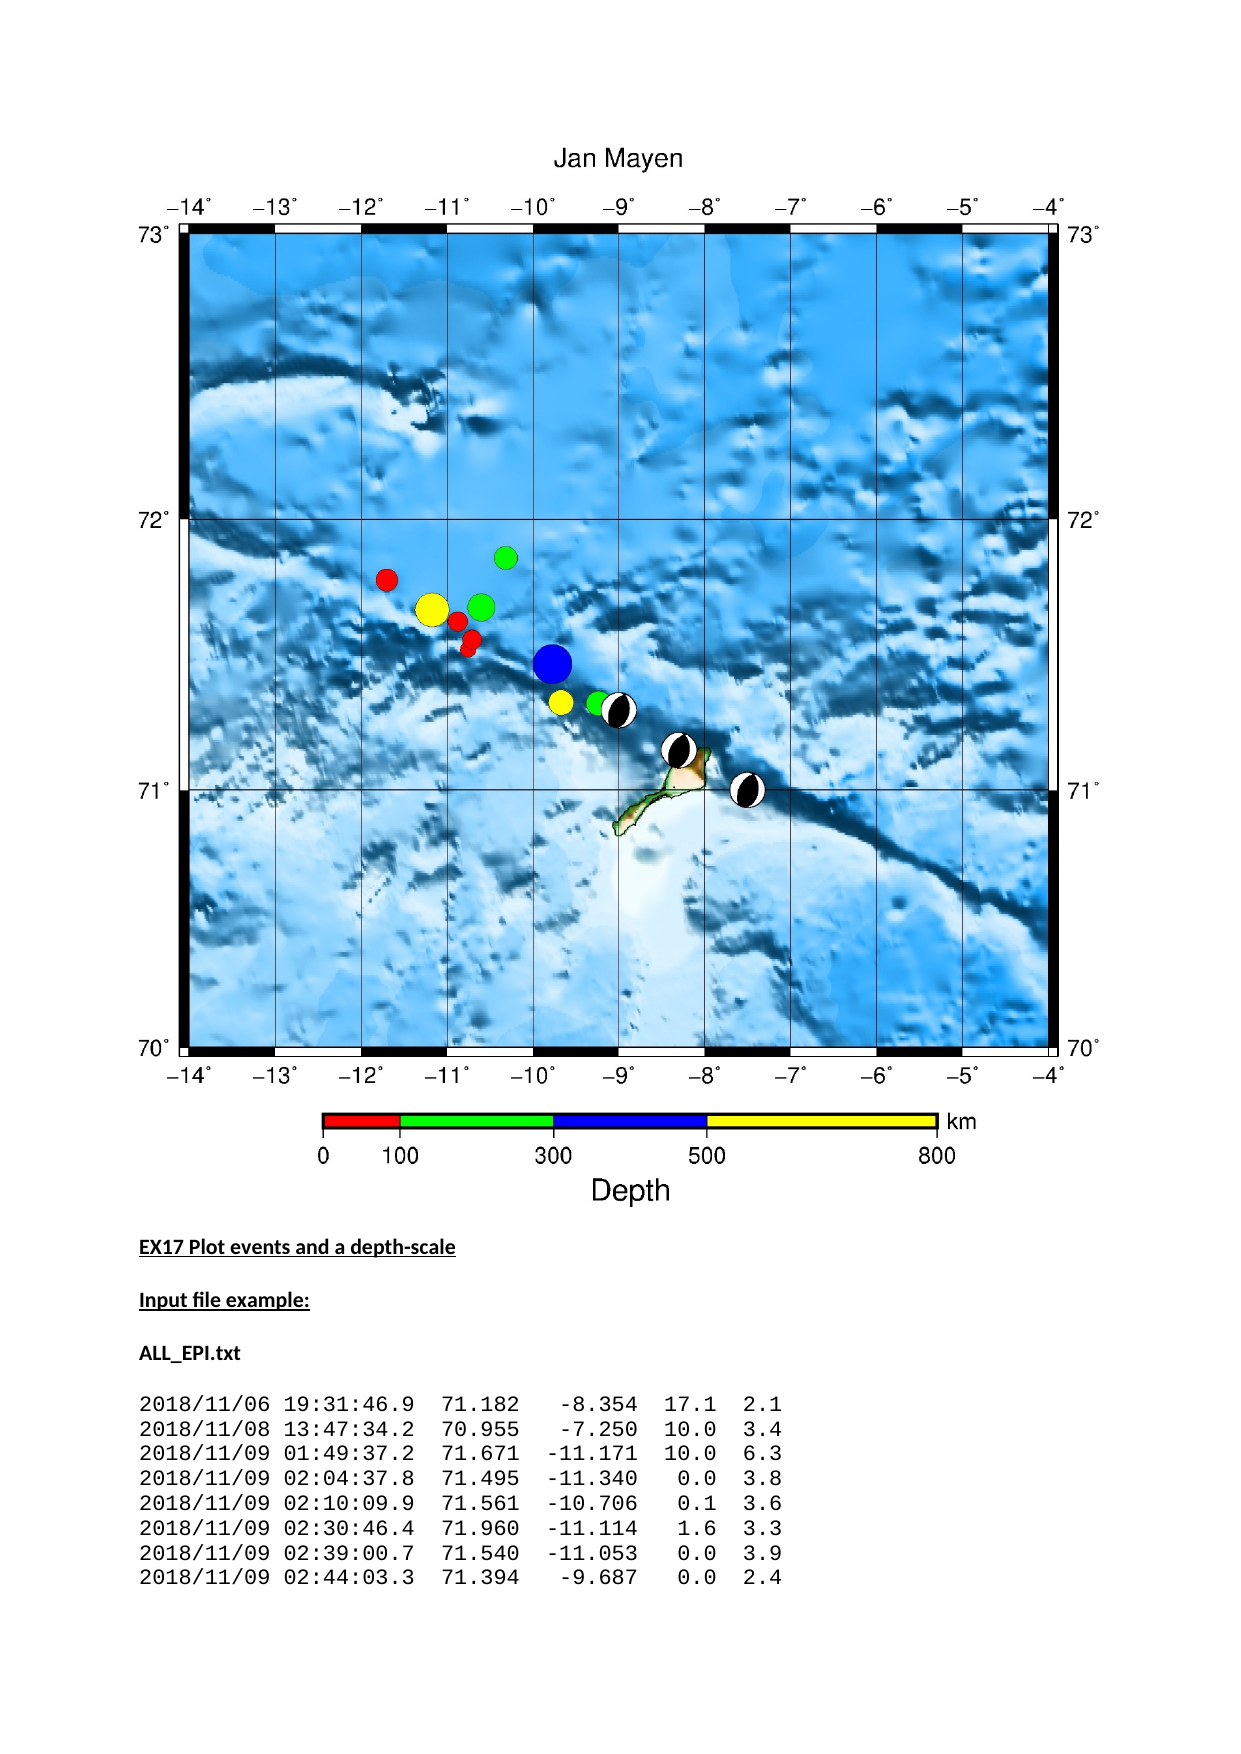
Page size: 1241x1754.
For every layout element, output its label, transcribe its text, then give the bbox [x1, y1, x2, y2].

text 2018/11/09 02:10:09.9 71.561 -10.706 0.1 3.6 [139, 1492, 1101, 1517]
picture [138, 147, 1102, 1207]
text 2018/11/08 13:47:34.2 70.955 -7.250 10.0 3.4 [139, 1418, 1101, 1442]
text 2018/11/09 02:44:03.3 71.394 -9.687 0.0 2.4 [139, 1566, 1101, 1591]
text 2018/11/09 01:49:37.2 71.671 -11.171 10.0 6.3 [139, 1442, 1101, 1467]
text 2018/11/09 02:30:46.4 71.960 -11.114 1.6 3.3 [139, 1517, 1101, 1542]
text 2018/11/09 02:04:37.8 71.495 -11.340 0.0 3.8 [139, 1467, 1101, 1492]
text Input file example: [139, 1286, 1101, 1313]
text EX17 Plot events and a depth-scale [139, 1233, 1101, 1259]
text 2018/11/06 19:31:46.9 71.182 -8.354 17.1 2.1 [139, 1393, 1101, 1418]
text 2018/11/09 02:39:00.7 71.540 -11.053 0.0 3.9 [139, 1542, 1101, 1566]
text ALL_EPI.txt [139, 1339, 1101, 1366]
